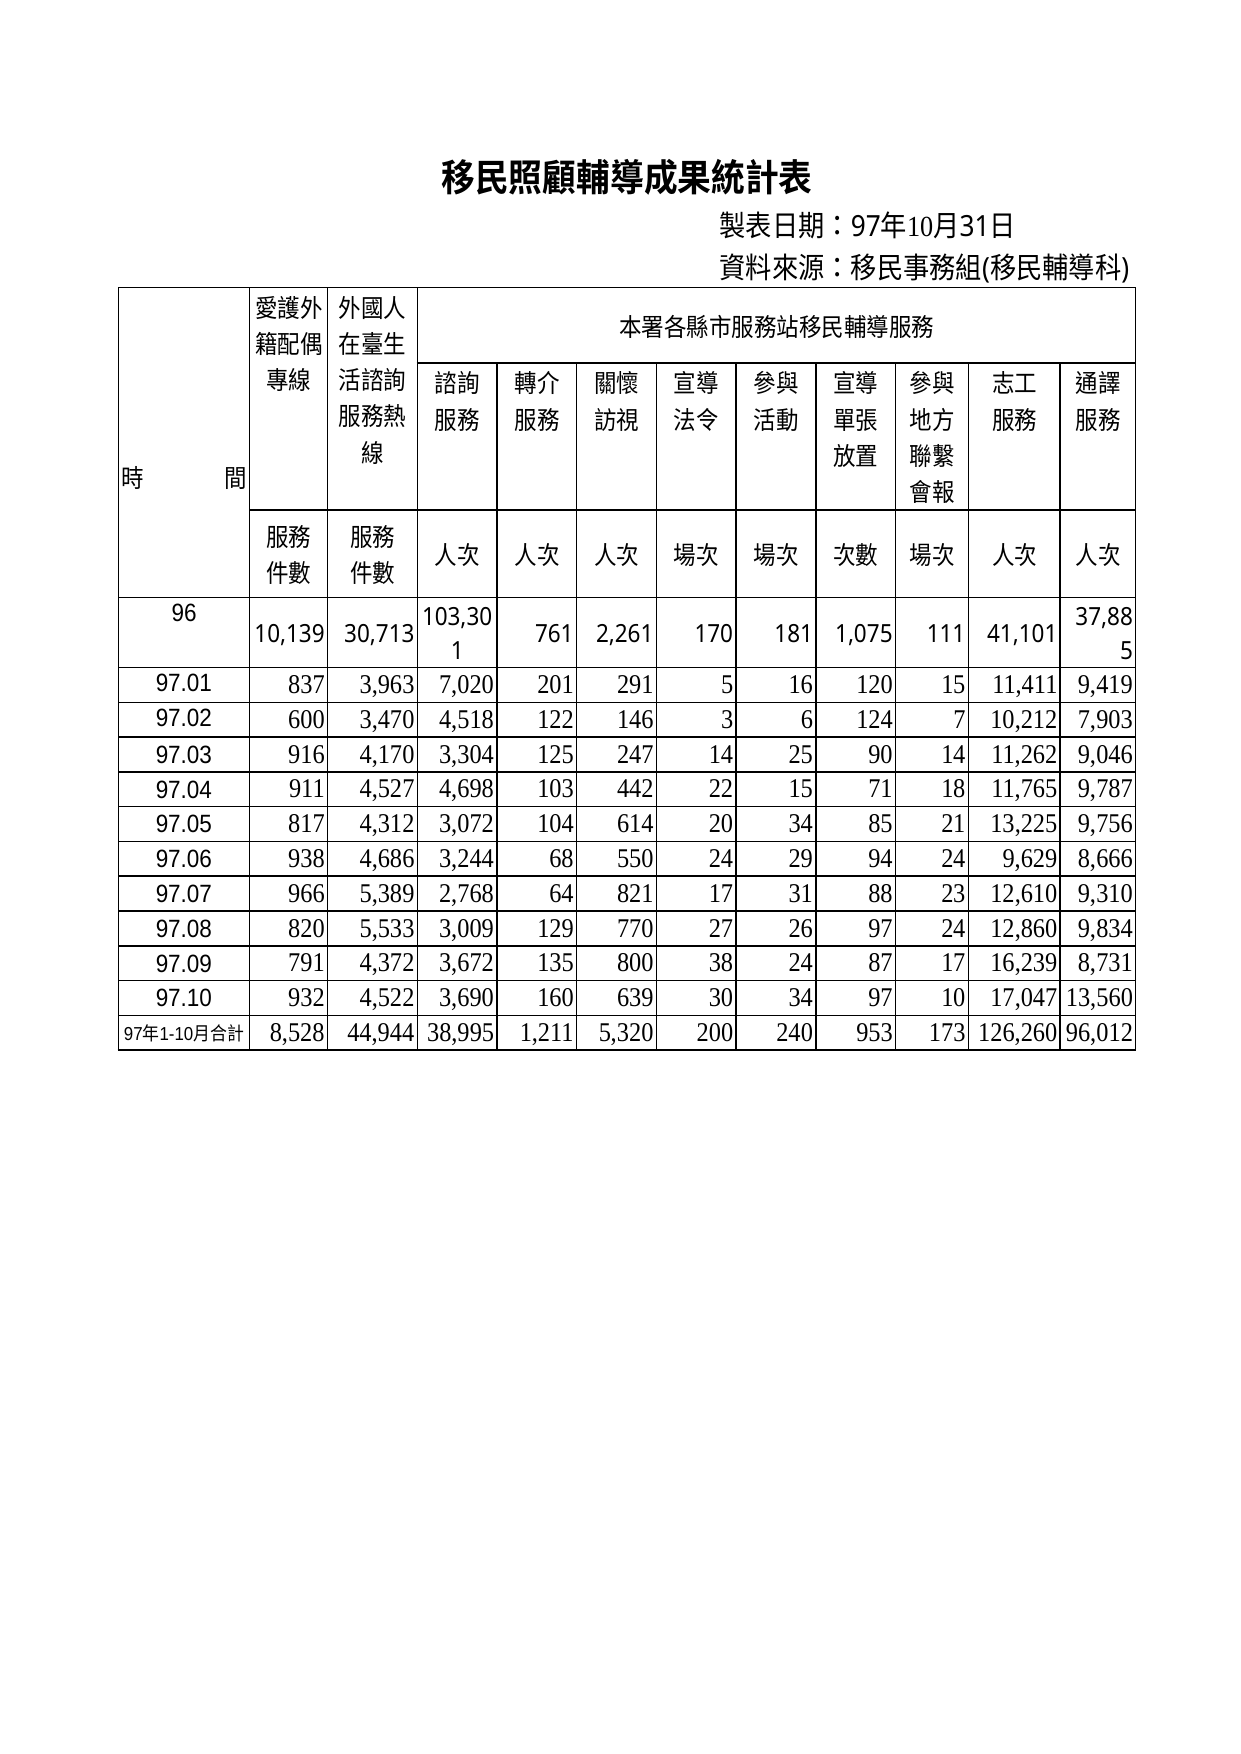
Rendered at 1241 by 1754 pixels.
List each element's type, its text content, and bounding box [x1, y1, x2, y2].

table_cell 3,690 [418, 981, 496, 1014]
table_cell 160 [498, 981, 576, 1014]
table_cell 64 [498, 877, 576, 910]
table_cell 3 [657, 703, 735, 736]
table_cell 5,533 [328, 912, 417, 945]
table_cell 9,756 [1061, 807, 1135, 841]
table_cell 14 [896, 738, 968, 771]
table_cell 24 [896, 912, 968, 945]
table_cell 參與地方聯繫會報 [896, 364, 968, 509]
table_cell 12,860 [969, 912, 1059, 945]
table_cell 820 [250, 912, 327, 945]
table_cell 4,686 [328, 842, 417, 875]
table_cell 時間 [119, 288, 249, 597]
table_cell 550 [577, 842, 656, 875]
table_cell 125 [498, 738, 576, 771]
table_cell 通譯 服務 [1061, 364, 1135, 509]
table_cell 639 [577, 981, 656, 1014]
table_cell 201 [498, 668, 576, 701]
table_cell 外國人在臺生活諮詢服務熱線 [328, 288, 417, 509]
table_cell 200 [657, 1016, 735, 1049]
table_cell 71 [817, 773, 895, 806]
table_cell 13,225 [969, 807, 1059, 841]
table_cell 181 [737, 598, 815, 667]
table_cell 宣導 單張 放置 [817, 364, 895, 509]
table_cell [118, 202, 716, 287]
table_cell 4,372 [328, 947, 417, 980]
table_cell 1,211 [498, 1016, 576, 1049]
table_cell 諮詢 服務 [418, 364, 496, 509]
table_cell 104 [498, 807, 576, 841]
table_cell 97.10 [119, 981, 249, 1014]
table_cell 24 [657, 842, 735, 875]
table_cell 11,765 [969, 773, 1059, 806]
table_cell 817 [250, 807, 327, 841]
table_cell 291 [577, 668, 656, 701]
table_cell 3,672 [418, 947, 496, 980]
table_cell 135 [498, 947, 576, 980]
table_cell 9,046 [1061, 738, 1135, 771]
table_cell 人次 [1061, 511, 1135, 597]
table_cell 3,072 [418, 807, 496, 841]
table_cell 20 [657, 807, 735, 841]
table_header 移民照顧輔導成果統計表 [118, 148, 1136, 202]
table_cell 人次 [969, 511, 1059, 597]
table_cell 240 [737, 1016, 815, 1049]
table_cell 122 [498, 703, 576, 736]
table_cell 938 [250, 842, 327, 875]
table_cell 4,170 [328, 738, 417, 771]
table_cell 志工 服務 [969, 364, 1059, 509]
table_cell 5 [657, 668, 735, 701]
table_cell 30 [657, 981, 735, 1014]
table_cell 34 [737, 807, 815, 841]
table_cell 837 [250, 668, 327, 701]
table_cell 170 [657, 598, 735, 667]
table_cell 8,731 [1061, 947, 1135, 980]
table_cell 97.03 [119, 738, 249, 771]
table_cell 26 [737, 912, 815, 945]
table_cell 770 [577, 912, 656, 945]
table_cell 97.04 [119, 773, 249, 806]
table_cell 932 [250, 981, 327, 1014]
table_cell 本署各縣市服務站移民輔導服務 [418, 288, 1135, 362]
table_cell 關懷 訪視 [577, 364, 656, 509]
table_cell 3,009 [418, 912, 496, 945]
table_cell 次數 [817, 511, 895, 597]
table_cell 37,885 [1061, 598, 1135, 667]
table_cell 30,713 [328, 598, 417, 667]
table_cell 9,419 [1061, 668, 1135, 701]
table_cell 38 [657, 947, 735, 980]
table_cell 13,560 [1061, 981, 1135, 1014]
table_cell 97.08 [119, 912, 249, 945]
table_cell 97.07 [119, 877, 249, 910]
table_cell 761 [498, 598, 576, 667]
table_cell 44,944 [328, 1016, 417, 1049]
table_cell 103,301 [418, 598, 496, 667]
table_cell 人次 [577, 511, 656, 597]
table_cell 15 [737, 773, 815, 806]
table_cell 7,903 [1061, 703, 1135, 736]
table_cell 97.09 [119, 947, 249, 980]
table_cell 人次 [418, 511, 496, 597]
table_cell 5,389 [328, 877, 417, 910]
table_cell 人次 [498, 511, 576, 597]
table_cell 87 [817, 947, 895, 980]
table_cell 966 [250, 877, 327, 910]
table_cell 18 [896, 773, 968, 806]
table_cell 製表日期：97年10月31日 資料來源：移民事務組(移民輔導科) [716, 202, 1136, 287]
table_cell 14 [657, 738, 735, 771]
table_cell 3,470 [328, 703, 417, 736]
table_cell 5,320 [577, 1016, 656, 1049]
table_cell 103 [498, 773, 576, 806]
table_cell 96 [119, 598, 249, 667]
table_cell 7,020 [418, 668, 496, 701]
table_cell 9,629 [969, 842, 1059, 875]
table_cell 場次 [896, 511, 968, 597]
table_cell 120 [817, 668, 895, 701]
table_cell 97 [817, 981, 895, 1014]
table_cell 7 [896, 703, 968, 736]
table_cell 9,834 [1061, 912, 1135, 945]
table_cell 4,312 [328, 807, 417, 841]
table_cell 21 [896, 807, 968, 841]
table_cell 17,047 [969, 981, 1059, 1014]
table_cell 2,261 [577, 598, 656, 667]
table_cell 22 [657, 773, 735, 806]
table_cell 97年1-10月合計 [119, 1016, 249, 1049]
table_cell 10,139 [250, 598, 327, 667]
table_cell 247 [577, 738, 656, 771]
table_cell 9,310 [1061, 877, 1135, 910]
table_cell 3,244 [418, 842, 496, 875]
table_cell 4,518 [418, 703, 496, 736]
table_cell 34 [737, 981, 815, 1014]
table_cell 11,411 [969, 668, 1059, 701]
table_cell 服務 件數 [250, 511, 327, 597]
table_cell 916 [250, 738, 327, 771]
table_cell 9,787 [1061, 773, 1135, 806]
table_cell 4,527 [328, 773, 417, 806]
table_cell 29 [737, 842, 815, 875]
table_cell 24 [896, 842, 968, 875]
table_cell 8,666 [1061, 842, 1135, 875]
table_cell 97 [817, 912, 895, 945]
table_cell 31 [737, 877, 815, 910]
table_cell 4,698 [418, 773, 496, 806]
table_cell 3,304 [418, 738, 496, 771]
table_cell 97.02 [119, 703, 249, 736]
table_cell 600 [250, 703, 327, 736]
table_cell 97.01 [119, 668, 249, 701]
table_cell 94 [817, 842, 895, 875]
table_cell 24 [737, 947, 815, 980]
table_cell 68 [498, 842, 576, 875]
table_cell 11,262 [969, 738, 1059, 771]
table_cell 場次 [737, 511, 815, 597]
table_cell 場次 [657, 511, 735, 597]
table_cell 宣導 法令 [657, 364, 735, 509]
table_cell 111 [896, 598, 968, 667]
table_cell 10,212 [969, 703, 1059, 736]
table_cell 8,528 [250, 1016, 327, 1049]
table_cell 17 [896, 947, 968, 980]
table_cell 90 [817, 738, 895, 771]
table_cell 97.05 [119, 807, 249, 841]
table_cell 173 [896, 1016, 968, 1049]
table_cell 17 [657, 877, 735, 910]
table_cell 953 [817, 1016, 895, 1049]
table_cell 4,522 [328, 981, 417, 1014]
table_cell 1,075 [817, 598, 895, 667]
table_cell 3,963 [328, 668, 417, 701]
table_cell 124 [817, 703, 895, 736]
table_cell 791 [250, 947, 327, 980]
table_cell 參與 活動 [737, 364, 815, 509]
table_cell 12,610 [969, 877, 1059, 910]
table_cell 23 [896, 877, 968, 910]
table_cell 25 [737, 738, 815, 771]
table_cell 97.06 [119, 842, 249, 875]
table_cell 146 [577, 703, 656, 736]
table_cell 6 [737, 703, 815, 736]
table_cell 27 [657, 912, 735, 945]
table_cell 2,768 [418, 877, 496, 910]
table_cell 88 [817, 877, 895, 910]
table_cell 800 [577, 947, 656, 980]
table_cell 126,260 [969, 1016, 1059, 1049]
table_cell 服務 件數 [328, 511, 417, 597]
table_cell 轉介 服務 [498, 364, 576, 509]
table_cell 821 [577, 877, 656, 910]
table_cell 16 [737, 668, 815, 701]
table_cell 96,012 [1061, 1016, 1135, 1049]
table_cell 911 [250, 773, 327, 806]
table_cell 10 [896, 981, 968, 1014]
table_cell 442 [577, 773, 656, 806]
table_cell 41,101 [969, 598, 1059, 667]
table_cell 愛護外籍配偶專線 [250, 288, 327, 509]
table_cell 16,239 [969, 947, 1059, 980]
table_cell 15 [896, 668, 968, 701]
table_cell 38,995 [418, 1016, 496, 1049]
table_cell 129 [498, 912, 576, 945]
table_cell 614 [577, 807, 656, 841]
table_cell 85 [817, 807, 895, 841]
